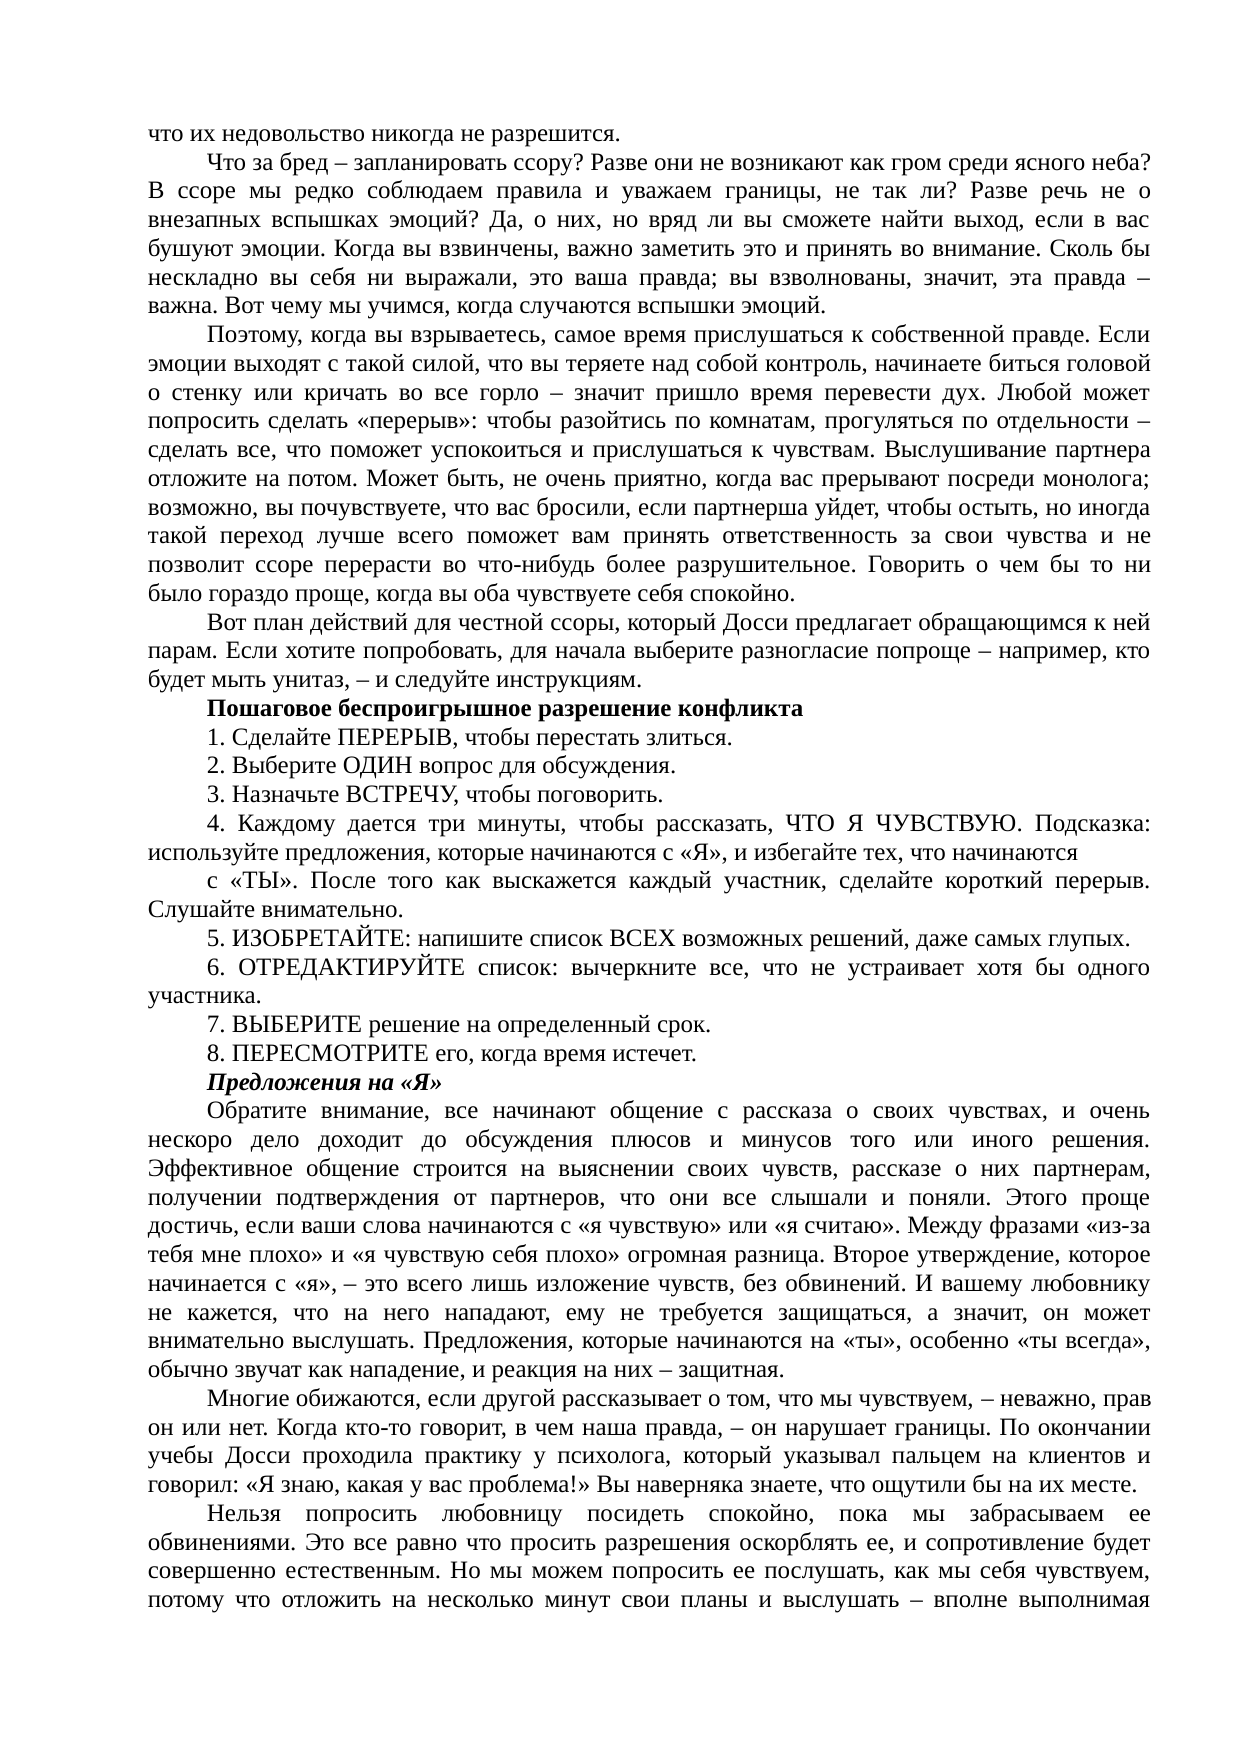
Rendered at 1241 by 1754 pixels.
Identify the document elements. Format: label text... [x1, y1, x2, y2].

text Вот план действий для честной ссоры, который Досси предлагает обращающимся к ней парам. Если хотите попробовать, для начала выберите разногласие попроще – например, кто будет мыть унитаз, – и следуйте инструкциям. [148, 607, 1152, 693]
text 8. ПЕРЕСМОТРИТЕ его, когда время истечет. [148, 1038, 1152, 1067]
text с «ТЫ». После того как выскажется каждый участник, сделайте короткий перерыв. Слушайте внимательно. [148, 866, 1152, 923]
text 5. ИЗОБРЕТАЙТЕ: напишите список ВСЕХ возможных решений, даже самых глупых. [148, 923, 1152, 952]
text 6. ОТРЕДАКТИРУЙТЕ список: вычеркните все, что не устраивает хотя бы одного участника. [148, 952, 1152, 1009]
text Обратите внимание, все начинают общение с рассказа о своих чувствах, и очень нескоро дело доходит до обсуждения плюсов и минусов того или иного решения. Эффективное общение строится на выяснении своих чувств, рассказе о них партнерам, получении подтверждения от партнеров, что они все слышали и поняли. Этого проще достичь, если ваши слова начинаются с «я чувствую» или «я считаю». Между фразами «из-за тебя мне плохо» и «я чувствую себя плохо» огромная разница. Второе утверждение, которое начинается с «я», – это всего лишь изложение чувств, без обвинений. И вашему любовнику не кажется, что на него нападают, ему не требуется защищаться, а значит, он может внимательно выслушать. Предложения, которые начинаются на «ты», особенно «ты всегда», обычно звучат как нападение, и реакция на них – защитная. [148, 1096, 1152, 1383]
text что их недовольство никогда не разрешится. [148, 118, 1152, 147]
text Многие обижаются, если другой рассказывает о том, что мы чувствуем, – неважно, прав он или нет. Когда кто-то говорит, в чем наша правда, – он нарушает границы. По окончании учебы Досси проходила практику у психолога, который указывал пальцем на клиентов и говорил: «Я знаю, какая у вас проблема!» Вы наверняка знаете, что ощутили бы на их месте. [148, 1383, 1152, 1498]
text Предложения на «Я» [148, 1067, 1152, 1096]
text Пошаговое беспроигрышное разрешение конфликта [148, 693, 1152, 722]
text 1. Сделайте ПЕРЕРЫВ, чтобы перестать злиться. [148, 722, 1152, 751]
text 3. Назначьте ВСТРЕЧУ, чтобы поговорить. [148, 779, 1152, 808]
text 4. Каждому дается три минуты, чтобы рассказать, ЧТО Я ЧУВСТВУЮ. Подсказка: используйте предложения, которые начинаются с «Я», и избегайте тех, что начинаются [148, 808, 1152, 866]
text Поэтому, когда вы взрываетесь, самое время прислушаться к собственной правде. Если эмоции выходят с такой силой, что вы теряете над собой контроль, начинаете биться головой о стенку или кричать во все горло – значит пришло время перевести дух. Любой может попросить сделать «перерыв»: чтобы разойтись по комнатам, прогуляться по отдельности – сделать все, что поможет успокоиться и прислушаться к чувствам. Выслушивание партнера отложите на потом. Может быть, не очень приятно, когда вас прерывают посреди монолога; возможно, вы почувствуете, что вас бросили, если партнерша уйдет, чтобы остыть, но иногда такой переход лучше всего поможет вам принять ответственность за свои чувства и не позволит ссоре перерасти во что-нибудь более разрушительное. Говорить о чем бы то ни было гораздо проще, когда вы оба чувствуете себя спокойно. [148, 319, 1152, 607]
text Нельзя попросить любовницу посидеть спокойно, пока мы забрасываем ее обвинениями. Это все равно что просить разрешения оскорблять ее, и сопротивление будет совершенно естественным. Но мы можем попросить ее послушать, как мы себя чувствуем, потому что отложить на несколько минут свои планы и выслушать – вполне выполнимая [148, 1498, 1152, 1613]
text Что за бред – запланировать ссору? Разве они не возникают как гром среди ясного неба? В ссоре мы редко соблюдаем правила и уважаем границы, не так ли? Разве речь не о внезапных вспышках эмоций? Да, о них, но вряд ли вы сможете найти выход, если в вас бушуют эмоции. Когда вы взвинчены, важно заметить это и принять во внимание. Сколь бы нескладно вы себя ни выражали, это ваша правда; вы взволнованы, значит, эта правда – важна. Вот чему мы учимся, когда случаются вспышки эмоций. [148, 147, 1152, 319]
text 2. Выберите ОДИН вопрос для обсуждения. [148, 751, 1152, 779]
text 7. ВЫБЕРИТЕ решение на определенный срок. [148, 1009, 1152, 1038]
